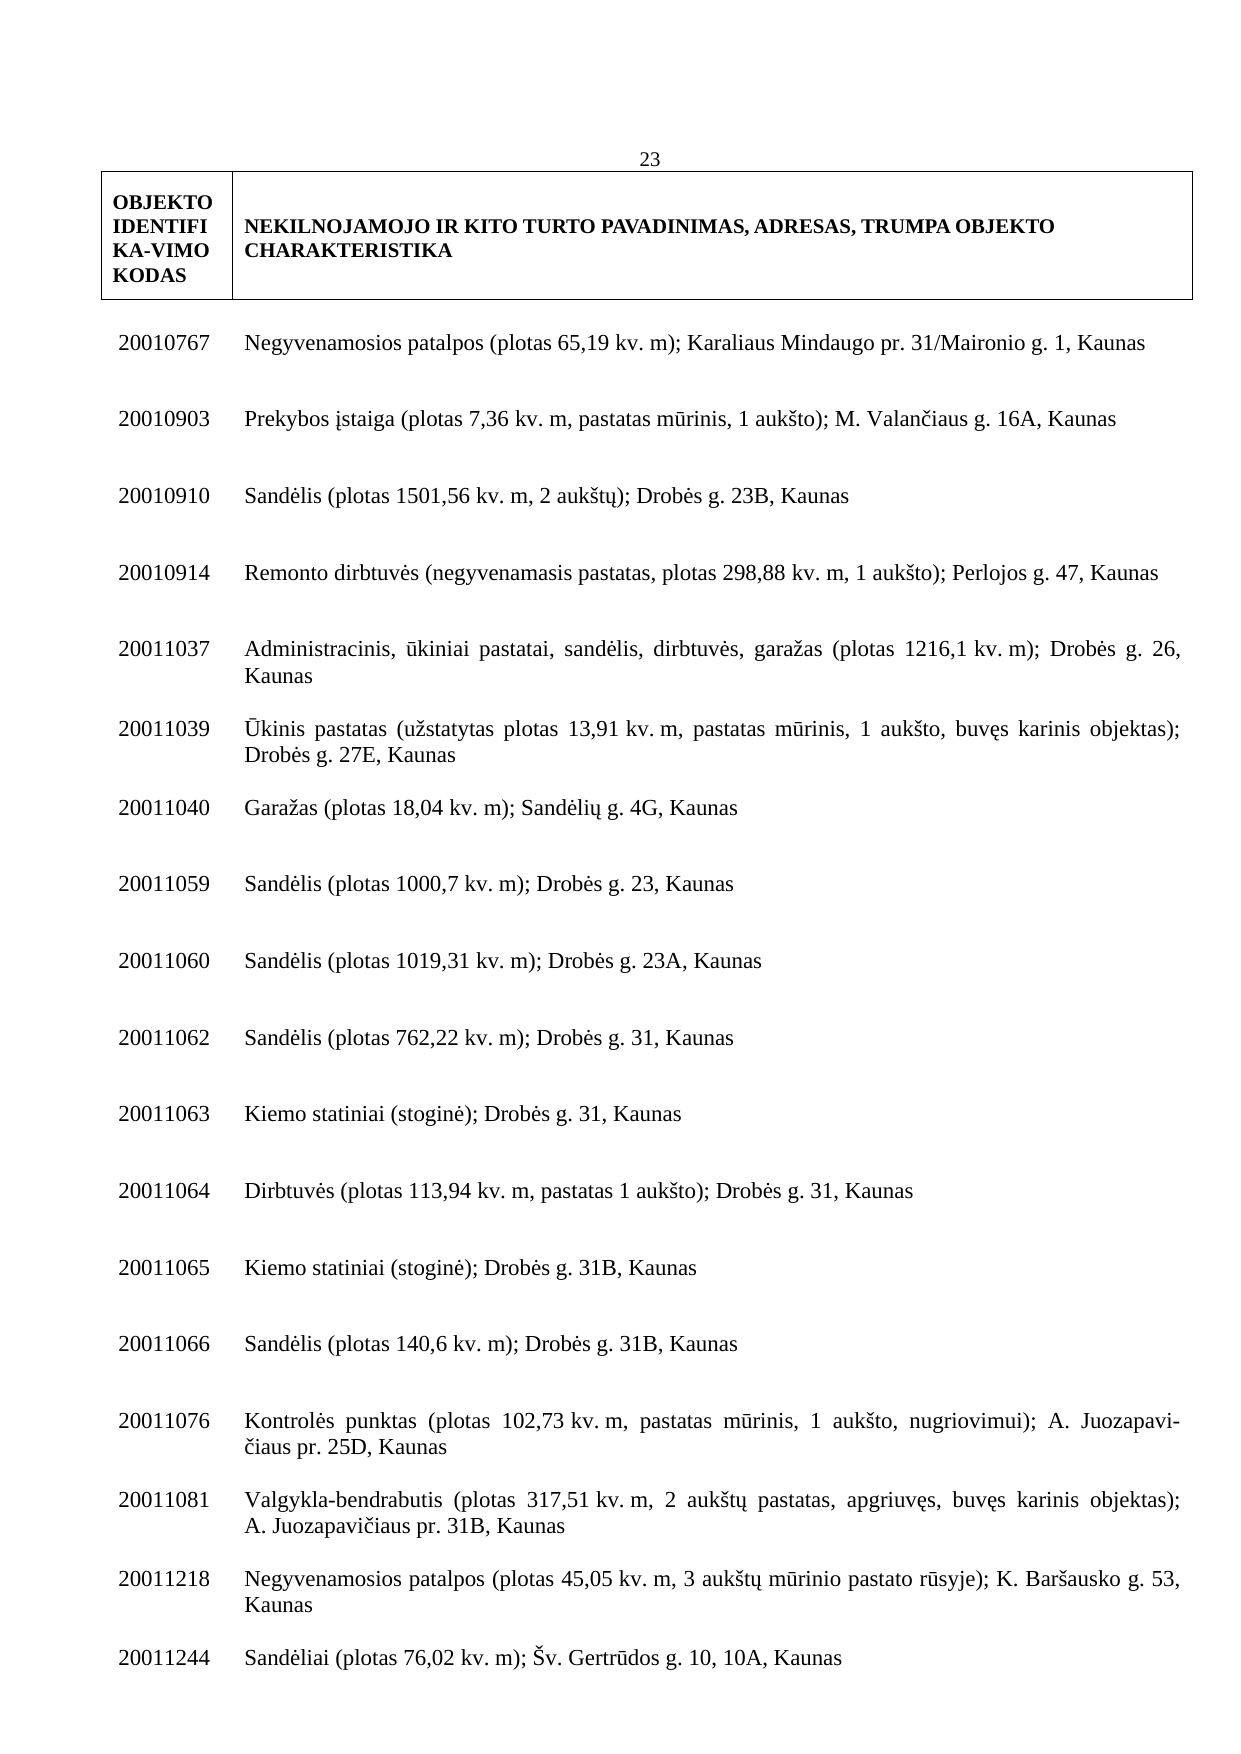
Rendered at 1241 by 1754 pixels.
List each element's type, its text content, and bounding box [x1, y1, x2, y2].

table_cell [1193, 636, 1198, 688]
table_cell [1193, 947, 1198, 997]
table_cell [101, 1304, 1198, 1330]
table_cell [101, 1227, 1198, 1254]
table_cell [101, 1618, 1198, 1644]
table_cell [1193, 1330, 1198, 1381]
table_cell Administracinis, ūkiniai pastatai, sandėlis, dirbtuvės, garažas (plotas 1216,1 kv. m); Drobės g. 26, Kaunas [233, 636, 1192, 688]
table_cell [1193, 870, 1198, 921]
table_cell [1193, 1024, 1198, 1074]
table_cell Sandėliai (plotas 76,02 kv. m); Šv. Gertrūdos g. 10, 10A, Kaunas [233, 1644, 1192, 1694]
table_cell Prekybos įstaiga (plotas 7,36 kv. m, pastatas mūrinis, 1 aukšto); M. Valančiaus g. 16A, Kaunas [233, 406, 1192, 456]
table_cell Ūkinis pastatas (užstatytas plotas 13,91 kv. m, pastatas mūrinis, 1 aukšto, buvęs karinis objektas); Drobės g. 27E, Kaunas [233, 715, 1192, 767]
table_cell Negyvenamosios patalpos (plotas 65,19 kv. m); Karaliaus Mindaugo pr. 31/Maironio g. 1, Kaunas [233, 329, 1192, 379]
table_cell [101, 997, 1198, 1024]
table_cell [101, 303, 1198, 329]
table_cell 20011060 [101, 947, 233, 997]
table_cell 20011218 [101, 1565, 233, 1618]
table_cell Negyvenamosios patalpos (plotas 45,05 kv. m, 3 aukštų mūrinio pastato rūsyje); K. Baršausko g. 53, Kaunas [233, 1565, 1192, 1618]
table_cell [1193, 1407, 1198, 1460]
table_cell Remonto dirbtuvės (negyvenamasis pastatas, plotas 298,88 kv. m, 1 aukšto); Perlojos g. 47, Kaunas [233, 559, 1192, 609]
table_cell [101, 1381, 1198, 1407]
table_cell [1193, 1254, 1198, 1304]
table_cell [101, 456, 1198, 482]
table_cell [1193, 482, 1198, 532]
table_cell 20011066 [101, 1330, 233, 1381]
table_cell [1193, 1486, 1198, 1539]
table_cell [1193, 329, 1198, 379]
table_cell 20011063 [101, 1100, 233, 1151]
table_cell [1193, 715, 1198, 767]
table_cell 20010914 [101, 559, 233, 609]
table_cell Garažas (plotas 18,04 kv. m); Sandėlių g. 4G, Kaunas [233, 794, 1192, 844]
table_cell [101, 533, 1198, 559]
table_cell [101, 1460, 1198, 1486]
table_cell [101, 1151, 1198, 1177]
table_cell 20011076 [101, 1407, 233, 1460]
table_cell Kiemo statiniai (stoginė); Drobės g. 31, Kaunas [233, 1100, 1192, 1151]
table_cell 20011244 [101, 1644, 233, 1694]
table_cell 20011059 [101, 870, 233, 921]
table_cell 20011062 [101, 1024, 233, 1074]
table_cell Sandėlis (plotas 140,6 kv. m); Drobės g. 31B, Kaunas [233, 1330, 1192, 1381]
table_cell Sandėlis (plotas 1019,31 kv. m); Drobės g. 23A, Kaunas [233, 947, 1192, 997]
table_cell 20011081 [101, 1486, 233, 1539]
table_cell 20010903 [101, 406, 233, 456]
table_cell [101, 609, 1198, 636]
table_cell [1193, 794, 1198, 844]
table_cell [1193, 1644, 1198, 1694]
table_cell Kontrolės punktas (plotas 102,73 kv. m, pastatas mūrinis, 1 aukšto, nugriovimui); A. Juozapavi- čiaus pr. 25D, Kaunas [233, 1407, 1192, 1460]
table_cell Sandėlis (plotas 762,22 kv. m); Drobės g. 31, Kaunas [233, 1024, 1192, 1074]
table_cell [1193, 559, 1198, 609]
table_cell 20011037 [101, 636, 233, 688]
table_cell [101, 1539, 1198, 1565]
table_cell [101, 844, 1198, 870]
table_cell Sandėlis (plotas 1000,7 kv. m); Drobės g. 23, Kaunas [233, 870, 1192, 921]
table_cell 20011040 [101, 794, 233, 844]
table_cell Valgykla-bendrabutis (plotas 317,51 kv. m, 2 aukštų pastatas, apgriuvęs, buvęs karinis objektas); A. Juozapavičiaus pr. 31B, Kaunas [233, 1486, 1192, 1539]
table_cell 20010910 [101, 482, 233, 532]
table_cell Sandėlis (plotas 1501,56 kv. m, 2 aukštų); Drobės g. 23B, Kaunas [233, 482, 1192, 532]
table_cell [1193, 406, 1198, 456]
table_cell 20010767 [101, 329, 233, 379]
table_cell 20011065 [101, 1254, 233, 1304]
table_cell [101, 767, 1198, 794]
table_cell [101, 921, 1198, 947]
table_cell [1193, 1100, 1198, 1151]
table_cell Kiemo statiniai (stoginė); Drobės g. 31B, Kaunas [233, 1254, 1192, 1304]
table_cell [1193, 1177, 1198, 1227]
table_cell Dirbtuvės (plotas 113,94 kv. m, pastatas 1 aukšto); Drobės g. 31, Kaunas [233, 1177, 1192, 1227]
table_cell 20011064 [101, 1177, 233, 1227]
table_cell [1193, 1565, 1198, 1618]
table_cell [101, 379, 1198, 406]
table_cell [101, 1074, 1198, 1100]
table_cell [101, 688, 1198, 714]
table_cell 20011039 [101, 715, 233, 767]
